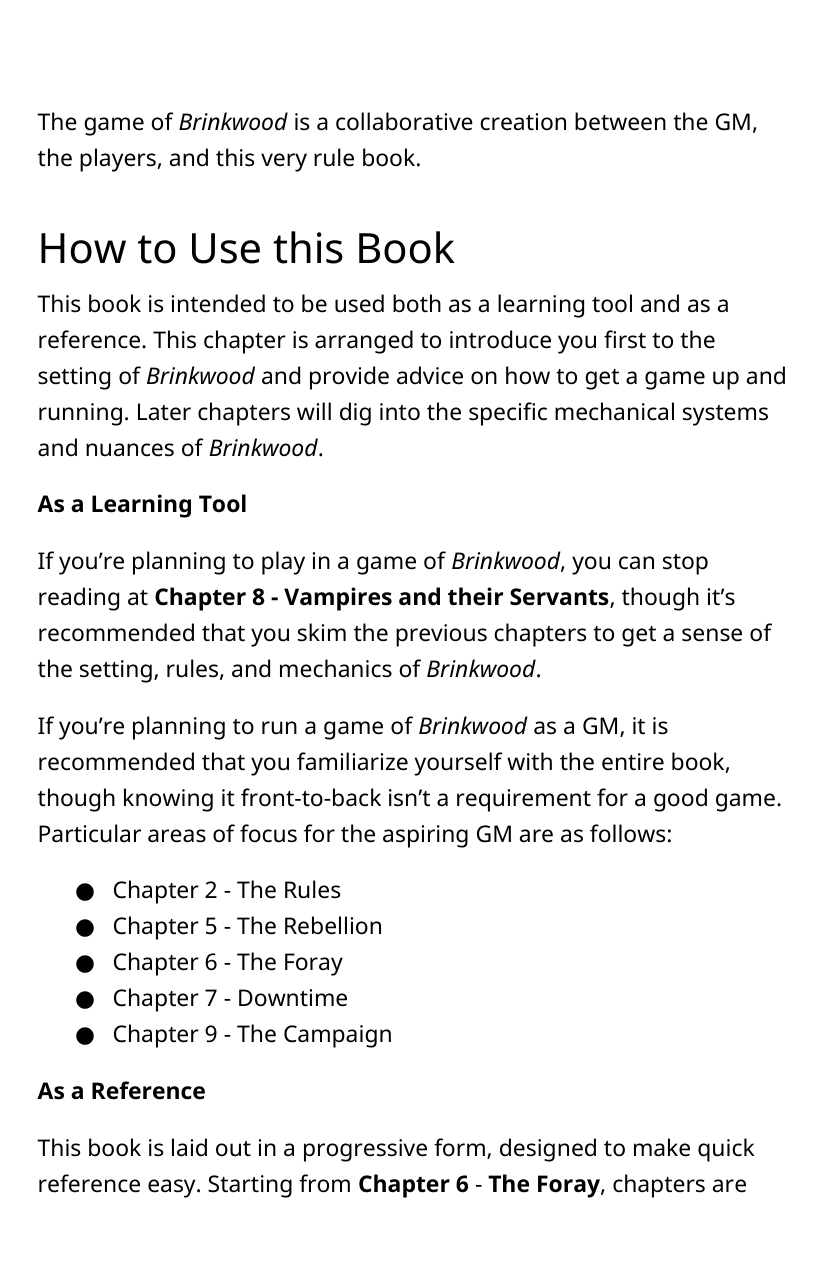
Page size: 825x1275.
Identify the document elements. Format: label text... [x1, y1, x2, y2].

text If you’re planning to run a game of Brinkwood as a GM, it is recommended that you familiarize yourself with the entire book, though knowing it front-to-back isn’t a requirement for a good game. Particular areas of focus for the aspiring GM are as follows: [37, 710, 787, 849]
text The game of Brinkwood is a collaborative creation between the GM, the players, and this very rule book. [37, 106, 787, 173]
list Chapter 7 - Downtime [75, 982, 787, 1013]
text As a Reference [37, 1075, 787, 1106]
text As a Learning Tool [37, 488, 787, 519]
list Chapter 6 - The Foray [75, 946, 787, 977]
text If you’re planning to play in a game of Brinkwood, you can stop reading at Chapter 8 - Vampires and their Servants, though it’s recommended that you skim the previous chapters to get a sense of the setting, rules, and mechanics of Brinkwood. [37, 545, 787, 684]
text This book is laid out in a progressive form, designed to make quick reference easy. Starting from Chapter 6 - The Foray, chapters are [37, 1132, 787, 1199]
subtitle How to Use this Book [37, 218, 787, 275]
text This book is intended to be used both as a learning tool and as a reference. This chapter is arranged to introduce you first to the setting of Brinkwood and provide advice on how to get a game up and running. Later chapters will dig into the specific mechanical systems and nuances of Brinkwood. [37, 288, 787, 463]
list Chapter 2 - The Rules [75, 874, 787, 906]
list Chapter 5 - The Rebellion [75, 910, 787, 941]
list Chapter 9 - The Campaign [75, 1018, 787, 1049]
